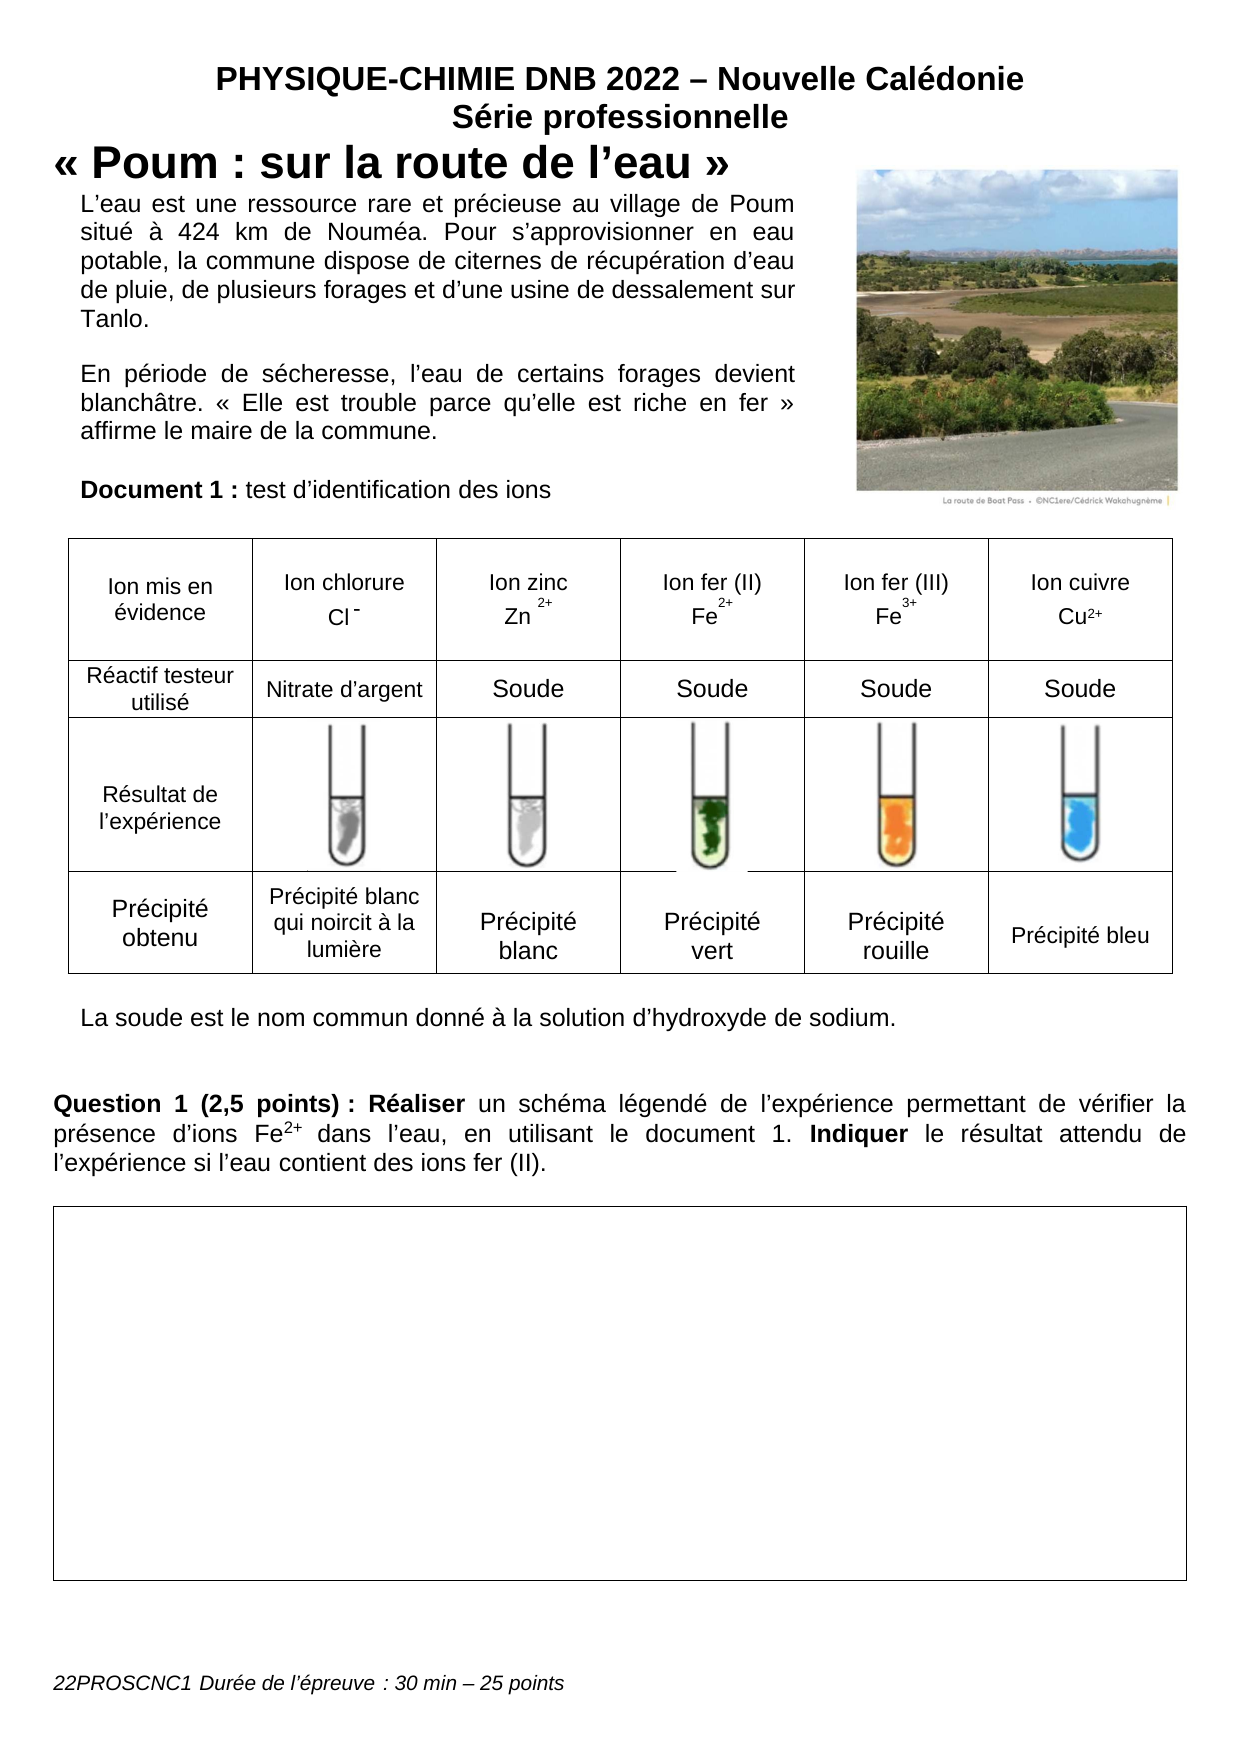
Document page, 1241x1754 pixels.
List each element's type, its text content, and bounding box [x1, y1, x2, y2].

table_header Ion chlorure Cl - [253, 539, 436, 659]
table_header [54, 1207, 1186, 1580]
text En période de sécheresse, l’eau de certains forages devient blanchâtre. « Elle est trouble parce qu’elle est riche en fer » affirme le maire de la commune. [80, 359, 795, 445]
text Document 1 : test d’identification des ions [80, 475, 855, 503]
table_cell Précipité rouille [805, 872, 988, 973]
table_cell [989, 718, 1172, 871]
table_cell [748, 718, 804, 871]
table_cell Précipité obtenu [69, 872, 252, 973]
picture [1057, 722, 1103, 867]
table_cell Précipité vert [621, 872, 804, 973]
table_cell Nitrate d’argent [253, 661, 436, 717]
picture [506, 720, 550, 869]
table_header Ion zinc Zn 2+ [437, 539, 620, 659]
table_cell Soude [989, 661, 1172, 717]
text La soude est le nom commun donné à la solution d’hydroxyde de sodium. [80, 1002, 1187, 1031]
table_cell [381, 718, 436, 871]
table_cell Précipité blanc qui noircit à la lumière [253, 872, 436, 973]
table_cell Précipité blanc [437, 872, 620, 973]
picture [873, 720, 919, 870]
table_header Ion fer (II) Fe2+ [621, 539, 804, 659]
table_cell [621, 718, 676, 871]
table_header Ion fer (III) Fe3+ [805, 539, 988, 659]
table_cell [253, 718, 307, 871]
table_cell Précipité bleu [989, 872, 1172, 973]
text « Poum : sur la route de l’eau » [53, 136, 1187, 189]
subtitle Question 1 (2,5 points) : Réaliser un schéma légendé de l’expérience permettant de vérifier la présence d’ions Fe2+ dans l’eau, en utilisant le document 1. Indiquer le résultat attendu de l’expérience si l’eau contient des ions fer (II). [53, 1089, 1187, 1177]
table_header Ion cuivre Cu2+ [989, 539, 1172, 659]
picture [855, 165, 1184, 510]
table_cell Réactif testeur utilisé [69, 661, 252, 717]
table_header Ion mis en évidence [69, 539, 252, 659]
table_cell Résultat de l’expérience [69, 718, 252, 871]
table_cell [437, 718, 620, 871]
table_cell Soude [805, 661, 988, 717]
table_cell Soude [621, 661, 804, 717]
text L’eau est une ressource rare et précieuse au village de Poum situé à 424 km de Nouméa. Pour s’approvisionner en eau potable, la commune dispose de citernes de récupération d’eau de pluie, de plusieurs forages et d’une usine de dessalement sur Tanlo. [80, 189, 795, 332]
table_cell Soude [437, 661, 620, 717]
table_cell [805, 718, 988, 871]
